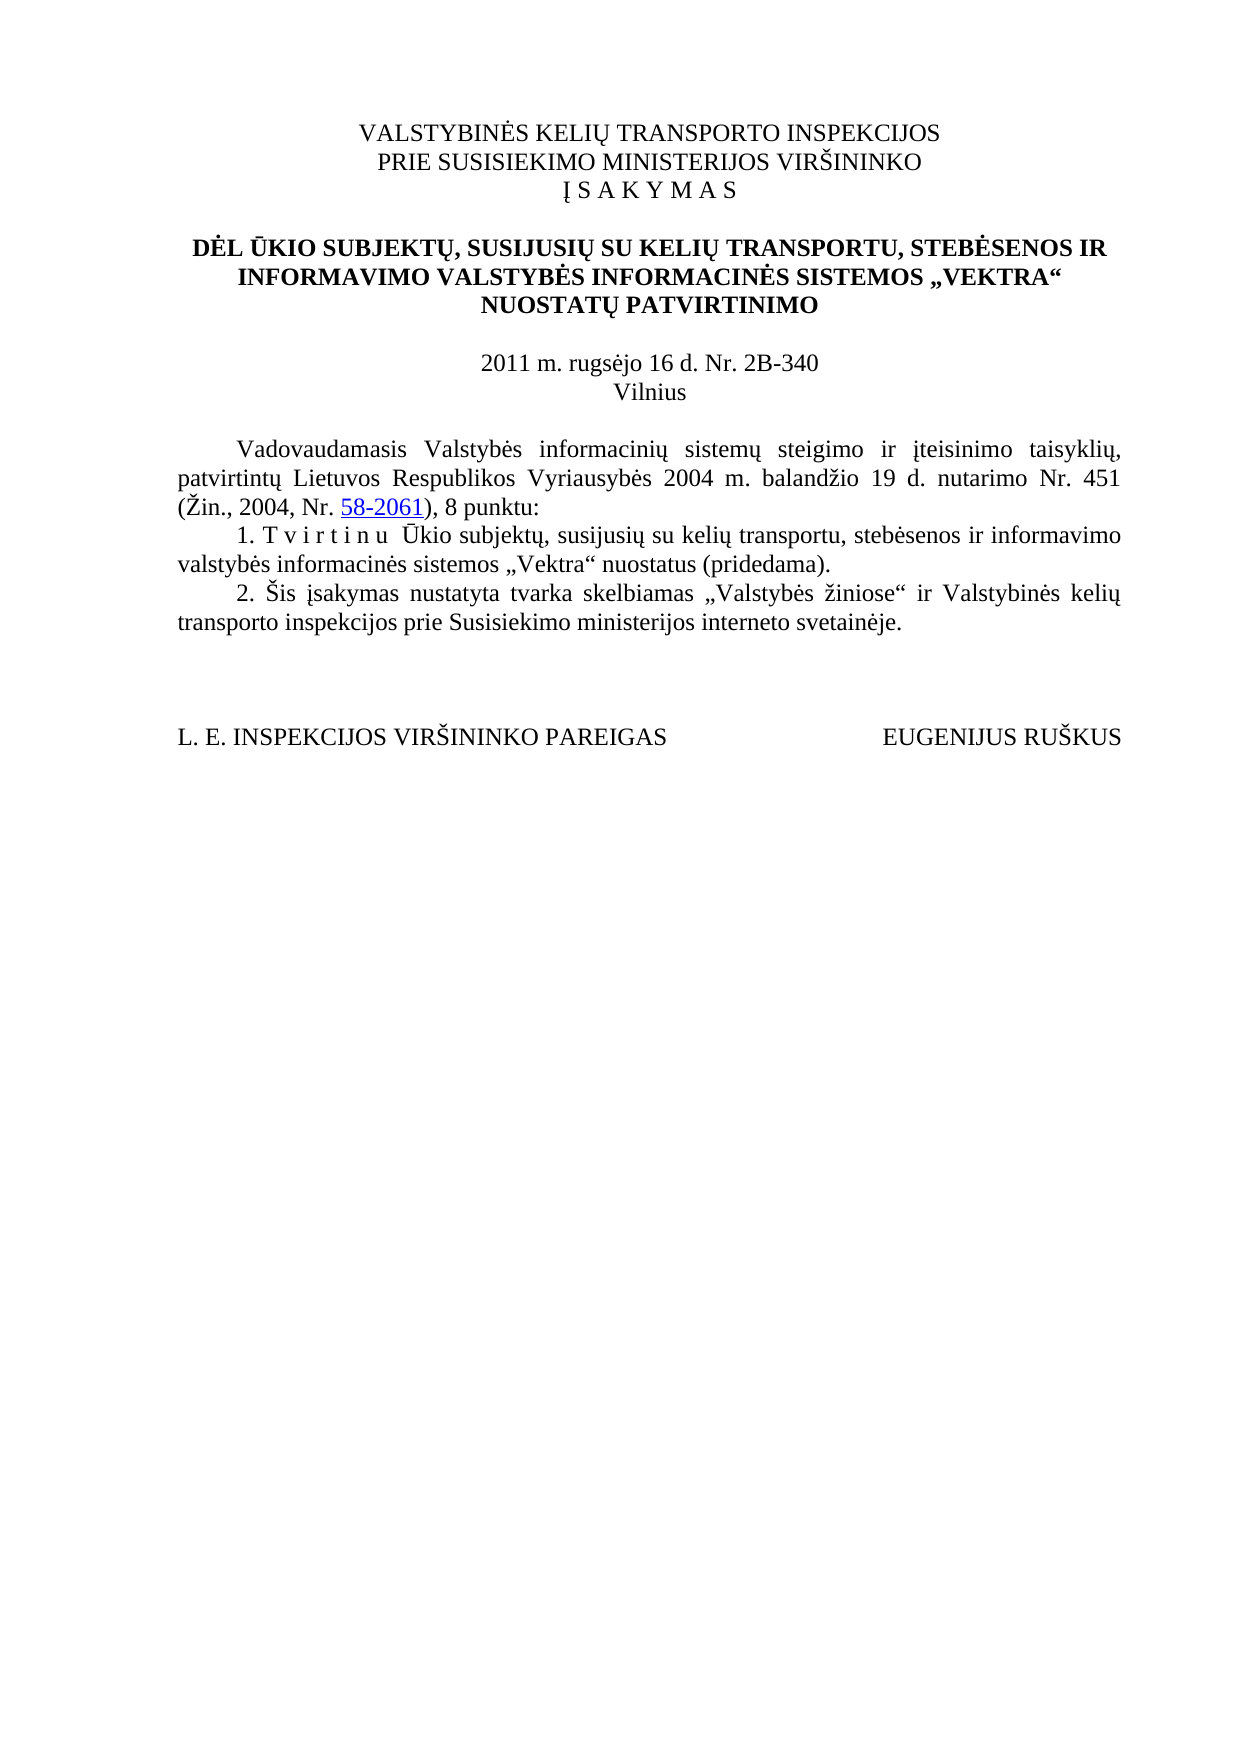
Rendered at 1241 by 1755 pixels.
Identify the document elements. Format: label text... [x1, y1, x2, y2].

text Vadovaudamasis Valstybės informacinių sistemų steigimo ir įteisinimo taisyklių, patvirtintų Lietuvos Respublikos Vyriausybės 2004 m. balandžio 19 d. nutarimo Nr. 451 (Žin., 2004, Nr. 58-2061), 8 punktu: [177, 434, 1122, 521]
text Vilnius [177, 377, 1122, 406]
text 1. Tvirtinu Ūkio subjektų, susijusių su kelių transportu, stebėsenos ir informavimo valstybės informacinės sistemos „Vektra“ nuostatus (pridedama). [177, 521, 1122, 578]
text VALSTYBINĖS KELIŲ TRANSPORTO INSPEKCIJOS [177, 118, 1122, 147]
text 2011 m. rugsėjo 16 d. Nr. 2B-340 [177, 348, 1122, 377]
text DĖL ŪKIO SUBJEKTŲ, SUSIJUSIŲ SU KELIŲ TRANSPORTU, STEBĖSENOS IR INFORMAVIMO VALSTYBĖS INFORMACINĖS SISTEMOS „VEKTRA“ NUOSTATŲ PATVIRTINIMO [177, 233, 1122, 319]
text PRIE SUSISIEKIMO MINISTERIJOS VIRŠININKO [177, 147, 1122, 176]
text 2. Šis įsakymas nustatyta tvarka skelbiamas „Valstybės žiniose“ ir Valstybinės kelių transporto inspekcijos prie Susisiekimo ministerijos interneto svetainėje. [177, 578, 1122, 636]
text ĮSAKYMAS [177, 176, 1122, 204]
text L. e. Inspekcijos viršininko pareigas Eugenijus Ruškus [177, 722, 1122, 751]
